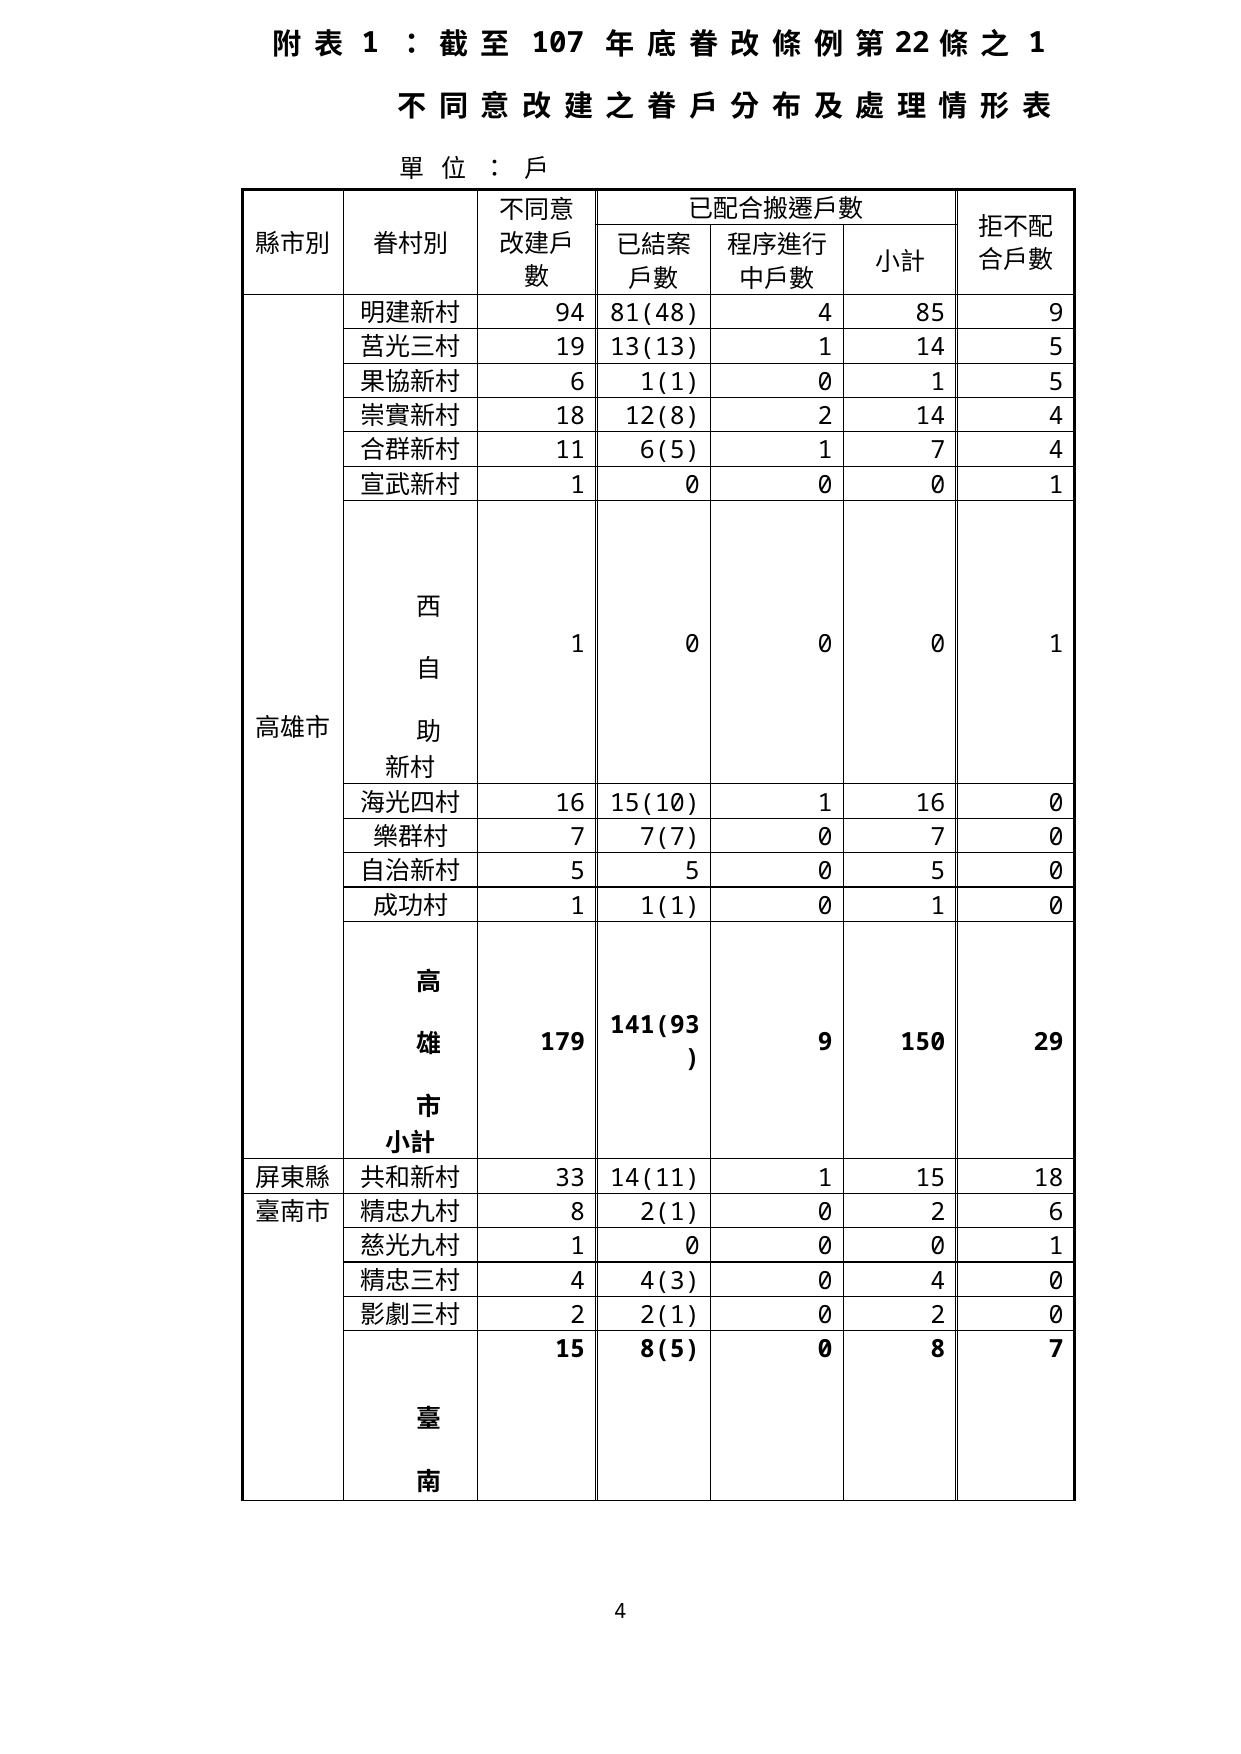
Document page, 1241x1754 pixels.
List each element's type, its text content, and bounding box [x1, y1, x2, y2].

table_header 已配合搬遷戶數 [598, 191, 955, 224]
text 附表1：截至107年底眷改條例第22條之1不同意改建之眷戶分布及處理情形表 單位：戶 [234, 0, 1058, 187]
table_cell 1 [844, 888, 955, 921]
table_cell 0 [711, 819, 843, 852]
table_cell 0 [958, 1263, 1073, 1296]
table_cell 0 [958, 1297, 1073, 1330]
table_cell 94 [478, 295, 595, 328]
table_cell 宣武新村 [344, 467, 477, 500]
table_cell 141(93) [598, 922, 710, 1158]
table_header 眷村別 [344, 191, 477, 294]
table_cell 0 [598, 1228, 710, 1261]
table_header 縣市別 [244, 191, 343, 294]
table_cell 2 [478, 1297, 595, 1330]
table_cell 4 [958, 432, 1073, 466]
table_cell 高雄市 小計 [344, 922, 477, 1158]
table_cell 7 [478, 819, 595, 852]
table_cell 0 [711, 1331, 843, 1500]
table_cell 4 [844, 1263, 955, 1296]
table_cell 15 [844, 1159, 955, 1193]
table_cell 18 [958, 1159, 1073, 1193]
table_cell 0 [711, 467, 843, 500]
table_cell 7 [844, 819, 955, 852]
table_cell 臺南市 [244, 1194, 343, 1500]
table_cell 9 [958, 295, 1073, 328]
table_cell 莒光三村 [344, 329, 477, 362]
table_cell 0 [958, 888, 1073, 921]
table_cell 18 [478, 398, 595, 431]
table_cell 29 [958, 922, 1073, 1158]
table_cell 小計 [844, 225, 955, 294]
table_cell 崇實新村 [344, 398, 477, 431]
table_cell 1 [958, 467, 1073, 500]
table_cell 8 [844, 1331, 955, 1500]
table_cell 2 [844, 1194, 955, 1227]
table_cell 共和新村 [344, 1159, 477, 1193]
table_cell 果協新村 [344, 364, 477, 397]
table_cell 1 [711, 432, 843, 466]
table_cell 0 [711, 853, 843, 886]
table_cell 0 [844, 501, 955, 783]
table_cell 81(48) [598, 295, 710, 328]
table_cell 5 [598, 853, 710, 886]
table_cell 0 [711, 1228, 843, 1261]
table_cell 2 [711, 398, 843, 431]
table_header 拒不配合戶數 [958, 191, 1073, 294]
table_cell 1 [711, 329, 843, 362]
table_cell 成功村 [344, 888, 477, 921]
table_cell 7 [844, 432, 955, 466]
table_cell 1 [958, 1228, 1073, 1261]
table_cell 0 [711, 1297, 843, 1330]
table_cell 150 [844, 922, 955, 1158]
table_cell 5 [958, 364, 1073, 397]
table_cell 1 [711, 784, 843, 818]
table_cell 自治新村 [344, 853, 477, 886]
table_cell 高雄市 [244, 295, 343, 1158]
table_cell 0 [711, 501, 843, 783]
table_cell 海光四村 [344, 784, 477, 818]
table_cell 0 [844, 467, 955, 500]
table_cell 7(7) [598, 819, 710, 852]
table_cell 14 [844, 398, 955, 431]
table_cell 合群新村 [344, 432, 477, 466]
table_cell 已結案戶數 [598, 225, 710, 294]
table_cell 1 [844, 364, 955, 397]
table_cell 屏東縣 [244, 1159, 343, 1193]
table_cell 1 [711, 1159, 843, 1193]
table_cell 1 [478, 467, 595, 500]
table_cell 樂群村 [344, 819, 477, 852]
table_cell 4 [711, 295, 843, 328]
table_cell 5 [958, 329, 1073, 362]
table_cell 15(10) [598, 784, 710, 818]
table_cell 33 [478, 1159, 595, 1193]
table_cell 9 [711, 922, 843, 1158]
table_cell 16 [478, 784, 595, 818]
table_cell 6 [478, 364, 595, 397]
table_cell 0 [598, 467, 710, 500]
table_cell 1 [478, 888, 595, 921]
table_cell 精忠三村 [344, 1263, 477, 1296]
table_cell 1 [958, 501, 1073, 783]
table_cell 精忠九村 [344, 1194, 477, 1227]
table_cell 0 [711, 1194, 843, 1227]
table_cell 0 [958, 784, 1073, 818]
table_cell 13(13) [598, 329, 710, 362]
table_cell 0 [958, 853, 1073, 886]
table_cell 程序進行中戶數 [711, 225, 843, 294]
table_cell 19 [478, 329, 595, 362]
table_cell 6 [958, 1194, 1073, 1227]
table_cell 明建新村 [344, 295, 477, 328]
table_cell 臺南 [344, 1331, 477, 1500]
table_cell 0 [711, 888, 843, 921]
table_cell 8(5) [598, 1331, 710, 1500]
table_cell 1 [478, 501, 595, 783]
table_cell 1(1) [598, 364, 710, 397]
table_cell 85 [844, 295, 955, 328]
table_cell 西自助 新村 [344, 501, 477, 783]
table_header 不同意改建戶數 [478, 191, 595, 294]
table_cell 16 [844, 784, 955, 818]
table_cell 0 [711, 364, 843, 397]
table_cell 5 [478, 853, 595, 886]
table_cell 5 [844, 853, 955, 886]
table_cell 14 [844, 329, 955, 362]
table_cell 4(3) [598, 1263, 710, 1296]
table_cell 0 [711, 1263, 843, 1296]
table_cell 0 [598, 501, 710, 783]
table_cell 1(1) [598, 888, 710, 921]
table_cell 0 [844, 1228, 955, 1261]
table_cell 12(8) [598, 398, 710, 431]
table_cell 1 [478, 1228, 595, 1261]
table_cell 慈光九村 [344, 1228, 477, 1261]
table_cell 4 [958, 398, 1073, 431]
table_cell 2 [844, 1297, 955, 1330]
table_cell 0 [958, 819, 1073, 852]
table_cell 14(11) [598, 1159, 710, 1193]
table_cell 2(1) [598, 1297, 710, 1330]
table_cell 4 [478, 1263, 595, 1296]
table_cell 11 [478, 432, 595, 466]
table_cell 2(1) [598, 1194, 710, 1227]
table_cell 8 [478, 1194, 595, 1227]
table_cell 6(5) [598, 432, 710, 466]
table_cell 179 [478, 922, 595, 1158]
table_cell 7 [958, 1331, 1073, 1500]
table_cell 影劇三村 [344, 1297, 477, 1330]
table_cell 15 [478, 1331, 595, 1500]
